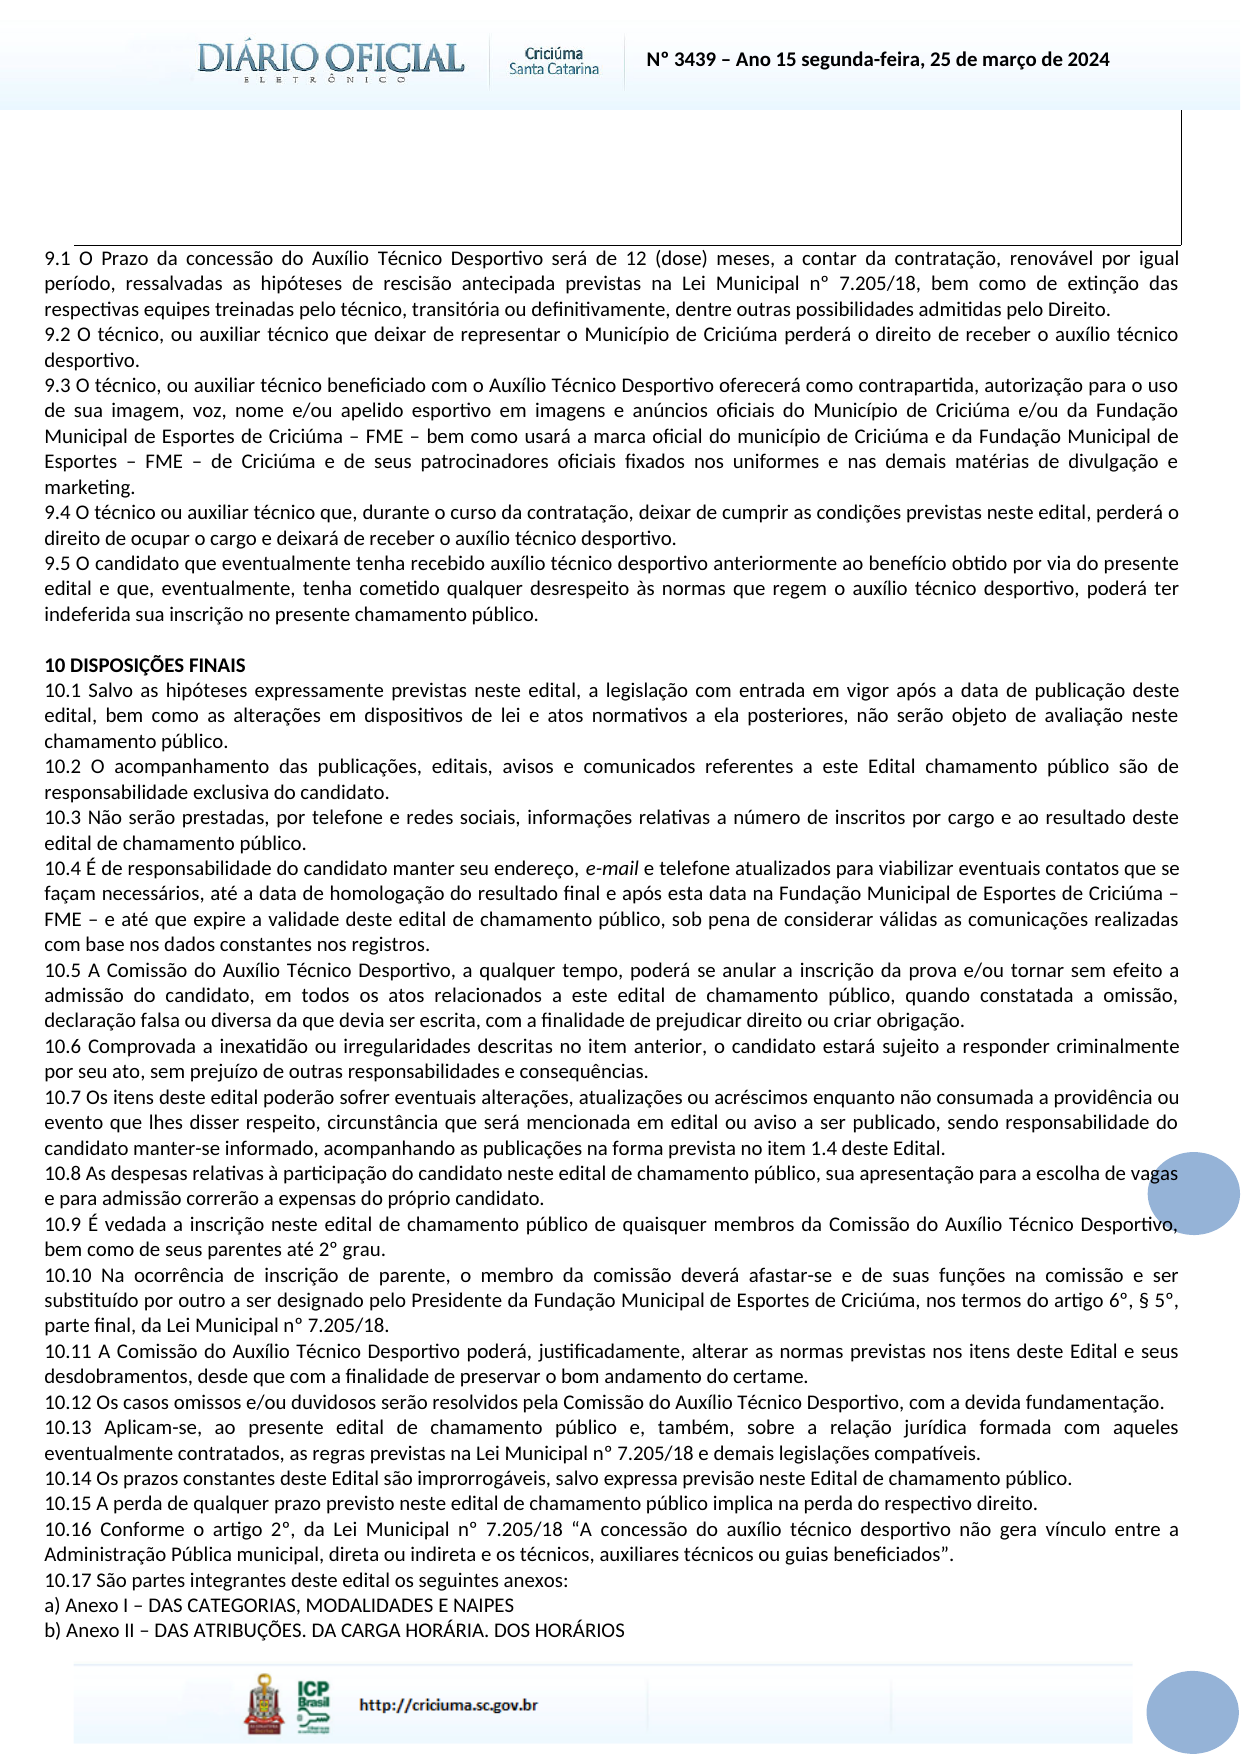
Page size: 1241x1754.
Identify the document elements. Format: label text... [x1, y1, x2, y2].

text 10.2 O acompanhamento das publicações, editais, avisos e comunicados referentes a este Edital chamamento público são de responsabilidade exclusiva do candidato. [44, 753, 1181, 804]
text 10.16 Conforme o artigo 2º, da Lei Municipal nº 7.205/18 “A concessão do auxílio técnico desportivo não gera vínculo entre a Administração Pública municipal, direta ou indireta e os técnicos, auxiliares técnicos ou guias beneficiados”. [44, 1516, 1181, 1567]
text 10.5 A Comissão do Auxílio Técnico Desportivo, a qualquer tempo, poderá se anular a inscrição da prova e/ou tornar sem efeito a admissão do candidato, em todos os atos relacionados a este edital de chamamento público, quando constatada a omissão, declaração falsa ou diversa da que devia ser escrita, com a finalidade de prejudicar direito ou criar obrigação. [44, 957, 1181, 1033]
text b) Anexo II – DAS ATRIBUÇÕES. DA CARGA HORÁRIA. DOS HORÁRIOS [44, 1618, 1181, 1643]
text 10.10 Na ocorrência de inscrição de parente, o membro da comissão deverá afastar-se e de suas funções na comissão e ser substituído por outro a ser designado pelo Presidente da Fundação Municipal de Esportes de Criciúma, nos termos do artigo 6º, § 5º, parte final, da Lei Municipal nº 7.205/18. [44, 1262, 1181, 1338]
text 10.6 Comprovada a inexatidão ou irregularidades descritas no item anterior, o candidato estará sujeito a responder criminalmente por seu ato, sem prejuízo de outras responsabilidades e consequências. [44, 1033, 1181, 1084]
text 10.17 São partes integrantes deste edital os seguintes anexos: [44, 1567, 1181, 1592]
text 10 DISPOSIÇÕES FINAIS [44, 652, 1181, 677]
text 10.9 É vedada a inscrição neste edital de chamamento público de quaisquer membros da Comissão do Auxílio Técnico Desportivo, bem como de seus parentes até 2º grau. [44, 1211, 1181, 1262]
text 9.5 O candidato que eventualmente tenha recebido auxílio técnico desportivo anteriormente ao benefício obtido por via do presente edital e que, eventualmente, tenha cometido qualquer desrespeito às normas que regem o auxílio técnico desportivo, poderá ter indeferida sua inscrição no presente chamamento público. [44, 550, 1181, 626]
text 10.11 A Comissão do Auxílio Técnico Desportivo poderá, justificadamente, alterar as normas previstas nos itens deste Edital e seus desdobramentos, desde que com a finalidade de preservar o bom andamento do certame. [44, 1338, 1181, 1389]
text 9.1 O Prazo da concessão do Auxílio Técnico Desportivo será de 12 (dose) meses, a contar da contratação, renovável por igual período, ressalvadas as hipóteses de rescisão antecipada previstas na Lei Municipal nº 7.205/18, bem como de extinção das respectivas equipes treinadas pelo técnico, transitória ou definitivamente, dentre outras possibilidades admitidas pelo Direito. [44, 245, 1181, 321]
text 10.8 As despesas relativas à participação do candidato neste edital de chamamento público, sua apresentação para a escolha de vagas e para admissão correrão a expensas do próprio candidato. [44, 1160, 1165, 1211]
text 9.3 O técnico, ou auxiliar técnico beneficiado com o Auxílio Técnico Desportivo oferecerá como contrapartida, autorização para o uso de sua imagem, voz, nome e/ou apelido esportivo em imagens e anúncios oficiais do Município de Criciúma e/ou da Fundação Municipal de Esportes de Criciúma – FME – bem como usará a marca oficial do município de Criciúma e da Fundação Municipal de Esportes – FME – de Criciúma e de seus patrocinadores oficiais fixados nos uniformes e nas demais matérias de divulgação e marketing. [44, 372, 1181, 499]
text a) Anexo I – DAS CATEGORIAS, MODALIDADES E NAIPES [44, 1592, 1181, 1618]
text 10.4 É de responsabilidade do candidato manter seu endereço, e-mail e telefone atualizados para viabilizar eventuais contatos que se façam necessários, até a data de homologação do resultado final e após esta data na Fundação Municipal de Esportes de Criciúma – FME – e até que expire a validade deste edital de chamamento público, sob pena de considerar válidas as comunicações realizadas com base nos dados constantes nos registros. [44, 855, 1181, 957]
text 10.13 Aplicam-se, ao presente edital de chamamento público e, também, sobre a relação jurídica formada com aqueles eventualmente contratados, as regras previstas na Lei Municipal nº 7.205/18 e demais legislações compatíveis. [44, 1414, 1181, 1465]
text 9.4 O técnico ou auxiliar técnico que, durante o curso da contratação, deixar de cumprir as condições previstas neste edital, perderá o direito de ocupar o cargo e deixará de receber o auxílio técnico desportivo. [44, 499, 1181, 550]
text 10.12 Os casos omissos e/ou duvidosos serão resolvidos pela Comissão do Auxílio Técnico Desportivo, com a devida fundamentação. [44, 1389, 1181, 1414]
text 10.15 A perda de qualquer prazo previsto neste edital de chamamento público implica na perda do respectivo direito. [44, 1491, 1181, 1516]
text 10.14 Os prazos constantes deste Edital são improrrogáveis, salvo expressa previsão neste Edital de chamamento público. [44, 1465, 1181, 1491]
text 10.1 Salvo as hipóteses expressamente previstas neste edital, a legislação com entrada em vigor após a data de publicação deste edital, bem como as alterações em dispositivos de lei e atos normativos a ela posteriores, não serão objeto de avaliação neste chamamento público. [44, 677, 1181, 753]
text 10.7 Os itens deste edital poderão sofrer eventuais alterações, atualizações ou acréscimos enquanto não consumada a providência ou evento que lhes disser respeito, circunstância que será mencionada em edital ou aviso a ser publicado, sendo responsabilidade do candidato manter-se informado, acompanhando as publicações na forma prevista no item 1.4 deste Edital. [44, 1084, 1181, 1160]
text 9.2 O técnico, ou auxiliar técnico que deixar de representar o Município de Criciúma perderá o direito de receber o auxílio técnico desportivo. [44, 321, 1181, 372]
text 10.3 Não serão prestadas, por telefone e redes sociais, informações relativas a número de inscritos por cargo e ao resultado deste edital de chamamento público. [44, 804, 1181, 855]
